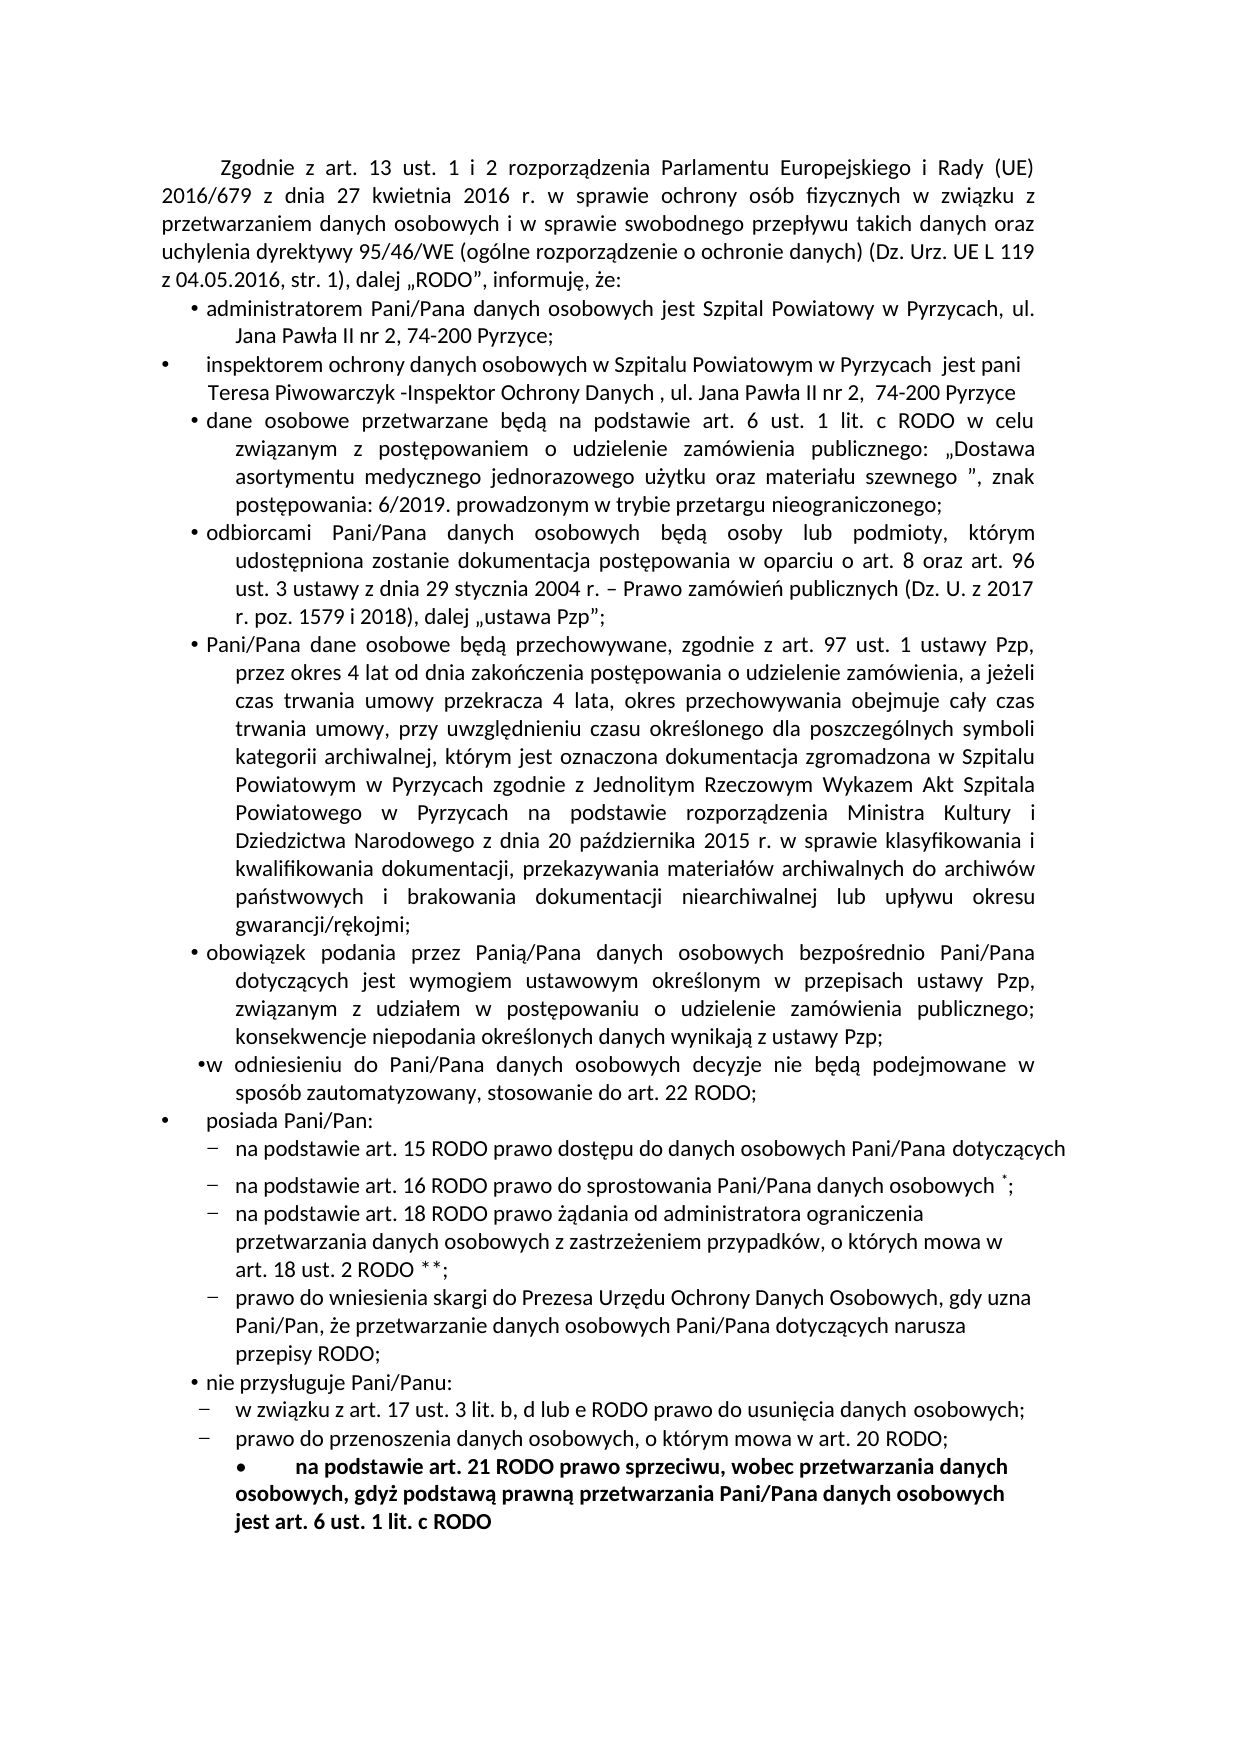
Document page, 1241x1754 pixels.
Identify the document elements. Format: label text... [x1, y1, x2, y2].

list w odniesieniu do Pani/Pana danych osobowych decyzje nie będą podejmowane w sposób zautomatyzowany, stosowanie do art. 22 RODO; [198, 1050, 1036, 1106]
list obowiązek podania przez Panią/Pana danych osobowych bezpośrednio Pani/Pana dotyczących jest wymogiem ustawowym określonym w przepisach ustawy Pzp, związanym z udziałem w postępowaniu o udzielenie zamówienia publicznego; konsekwencje niepodania określonych danych wynikają z ustawy Pzp; [191, 938, 1036, 1050]
list prawo do wniesienia skargi do Prezesa Urzędu Ochrony Danych Osobowych, gdy uzna Pani/Pan, że przetwarzanie danych osobowych Pani/Pana dotyczących narusza przepisy RODO; [206, 1283, 1036, 1367]
list na podstawie art. 15 RODO prawo dostępu do danych osobowych Pani/Pana dotyczących [206, 1134, 1093, 1162]
list w związku z art. 17 ust. 3 lit. b, d lub e RODO prawo do usunięcia danych osobowych; [198, 1396, 1093, 1424]
list nie przysługuje Pani/Panu: [191, 1368, 1093, 1396]
text Teresa Piwowarczyk -Inspektor Ochrony Danych , ul. Jana Pawła II nr 2, 74-200 Pyrzyce [161, 378, 1093, 406]
list na podstawie art. 16 RODO prawo do sprostowania Pani/Pana danych osobowych *; [206, 1171, 1093, 1199]
subtitle na podstawie art. 21 RODO prawo sprzeciwu, wobec przetwarzania danych osobowych, gdyż podstawą prawną przetwarzania Pani/Pana danych osobowych jest art. 6 ust. 1 lit. c RODO [235, 1452, 1036, 1535]
list odbiorcami Pani/Pana danych osobowych będą osoby lub podmioty, którym udostępniona zostanie dokumentacja postępowania w oparciu o art. 8 oraz art. 96 ust. 3 ustawy z dnia 29 stycznia 2004 r. – Prawo zamówień publicznych (Dz. U. z 2017 r. poz. 1579 i 2018), dalej „ustawa Pzp”; [191, 518, 1036, 630]
list na podstawie art. 18 RODO prawo żądania od administratora ograniczenia przetwarzania danych osobowych z zastrzeżeniem przypadków, o których mowa w art. 18 ust. 2 RODO **; [206, 1199, 1036, 1283]
list Pani/Pana dane osobowe będą przechowywane, zgodnie z art. 97 ust. 1 ustawy Pzp, przez okres 4 lat od dnia zakończenia postępowania o udzielenie zamówienia, a jeżeli czas trwania umowy przekracza 4 lata, okres przechowywania obejmuje cały czas trwania umowy, przy uwzględnieniu czasu określonego dla poszczególnych symboli kategorii archiwalnej, którym jest oznaczona dokumentacja zgromadzona w Szpitalu Powiatowym w Pyrzycach zgodnie z Jednolitym Rzeczowym Wykazem Akt Szpitala Powiatowego w Pyrzycach na podstawie rozporządzenia Ministra Kultury i Dziedzictwa Narodowego z dnia 20 października 2015 r. w sprawie klasyfikowania i kwalifikowania dokumentacji, przekazywania materiałów archiwalnych do archiwów państwowych i brakowania dokumentacji niearchiwalnej lub upływu okresu gwarancji/rękojmi; [191, 630, 1036, 938]
list dane osobowe przetwarzane będą na podstawie art. 6 ust. 1 lit. c RODO w celu związanym z postępowaniem o udzielenie zamówienia publicznego: „Dostawa asortymentu medycznego jednorazowego użytku oraz materiału szewnego ”, znak postępowania: 6/2019. prowadzonym w trybie przetargu nieograniczonego; [191, 406, 1036, 518]
list administratorem Pani/Pana danych osobowych jest Szpital Powiatowy w Pyrzycach, ul. Jana Pawła II nr 2, 74-200 Pyrzyce; [191, 294, 1036, 350]
list inspektorem ochrony danych osobowych w Szpitalu Powiatowym w Pyrzycach jest pani [161, 350, 1093, 378]
list prawo do przenoszenia danych osobowych, o którym mowa w art. 20 RODO; [198, 1424, 1093, 1452]
list posiada Pani/Pan: [161, 1106, 1093, 1134]
text Zgodnie z art. 13 ust. 1 i 2 rozporządzenia Parlamentu Europejskiego i Rady (UE) 2016/679 z dnia 27 kwietnia 2016 r. w sprawie ochrony osób fizycznych w związku z przetwarzaniem danych osobowych i w sprawie swobodnego przepływu takich danych oraz uchylenia dyrektywy 95/46/WE (ogólne rozporządzenie o ochronie danych) (Dz. Urz. UE L 119 z 04.05.2016, str. 1), dalej „RODO”, informuję, że: [161, 153, 1036, 293]
